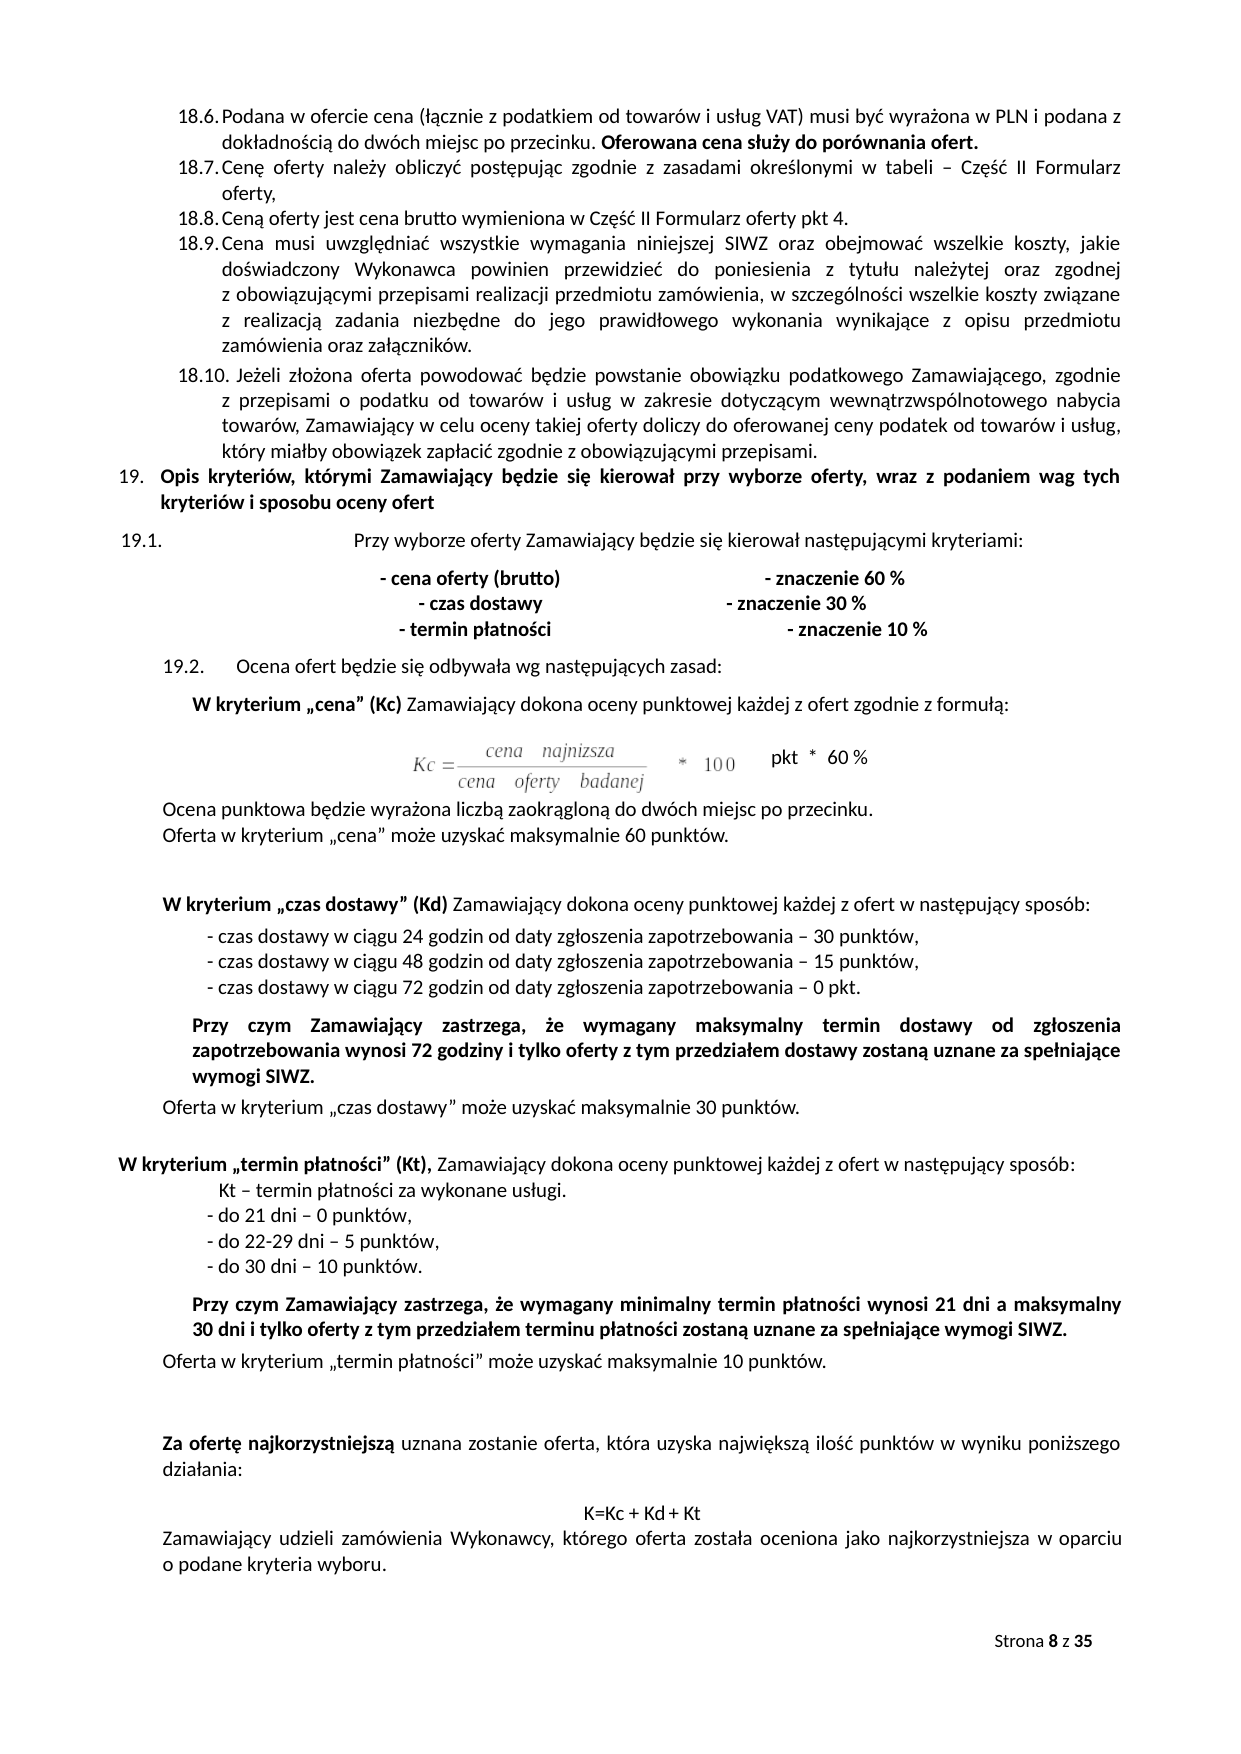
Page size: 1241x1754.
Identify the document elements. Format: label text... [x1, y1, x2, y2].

text Oferta w kryterium „cena” może uzyskać maksymalnie 60 punktów. [162, 822, 1122, 847]
text Oferta w kryterium „termin płatności” może uzyskać maksymalnie 10 punktów. [162, 1348, 1122, 1374]
text - do 30 dni – 10 punktów. [207, 1253, 1122, 1279]
list Opis kryteriów, którymi Zamawiający będzie się kierował przy wyborze oferty, wraz z podaniem wag tych kryteriów i sposobu oceny ofert [118, 463, 1122, 514]
text - do 21 dni – 0 punktów, [207, 1202, 1122, 1228]
text W kryterium „czas dostawy” (Kd) Zamawiający dokona oceny punktowej każdej z ofert w następujący sposób: [162, 892, 1122, 917]
text W kryterium „cena” (Kc) Zamawiający dokona oceny punktowej każdej z ofert zgodnie z formułą: [155, 692, 1122, 717]
text W kryterium „termin płatności” (Kt), Zamawiający dokona oceny punktowej każdej z ofert w następujący sposób: [118, 1152, 1122, 1177]
text Zamawiający udzieli zamówienia Wykonawcy, którego oferta została oceniona jako najkorzystniejsza w oparciu o podane kryteria wyboru. [162, 1525, 1122, 1576]
text Kt – termin płatności za wykonane usługi. [195, 1177, 1122, 1202]
text Za ofertę najkorzystniejszą uznana zostanie oferta, która uzyska największą ilość punktów w wyniku poniższego działania: [162, 1430, 1122, 1481]
text - czas dostawy w ciągu 48 godzin od daty zgłoszenia zapotrzebowania – 15 punktów, [207, 949, 1122, 974]
text - czas dostawy w ciągu 72 godzin od daty zgłoszenia zapotrzebowania – 0 pkt. [207, 974, 1122, 999]
text K=Kc + Kd + Kt [162, 1500, 1122, 1525]
text Ocena punktowa będzie wyrażona liczbą zaokrągloną do dwóch miejsc po przecinku. [162, 797, 1122, 822]
list Ceną oferty jest cena brutto wymieniona w Część II Formularz oferty pkt 4. [177, 205, 1122, 231]
text Przy czym Zamawiający zastrzega, że wymagany minimalny termin płatności wynosi 21 dni a maksymalny 30 dni i tylko oferty z tym przedziałem terminu płatności zostaną uznane za spełniające wymogi SIWZ. [192, 1291, 1122, 1342]
text - czas dostawy w ciągu 24 godzin od daty zgłoszenia zapotrzebowania – 30 punktów, [207, 923, 1122, 949]
list Podana w ofercie cena (łącznie z podatkiem od towarów i usług VAT) musi być wyrażona w PLN i podana z dokładnością do dwóch miejsc po przecinku. Oferowana cena służy do porównania ofert. [177, 103, 1122, 154]
subtitle Przy wyborze oferty Zamawiający będzie się kierował następującymi kryteriami: [118, 527, 1122, 552]
subtitle - termin płatności - znaczenie 10 % [164, 616, 1122, 641]
text - do 22-29 dni – 5 punktów, [207, 1228, 1122, 1253]
list Cenę oferty należy obliczyć postępując zgodnie z zasadami określonymi w tabeli – Część II Formularz oferty, [177, 154, 1122, 205]
subtitle - czas dostawy - znaczenie 30 % [163, 590, 1122, 616]
list Cena musi uwzględniać wszystkie wymagania niniejszej SIWZ oraz obejmować wszelkie koszty, jakie doświadczony Wykonawca powinien przewidzieć do poniesienia z tytułu należytej oraz zgodnej z obowiązującymi przepisami realizacji przedmiotu zamówienia, w szczególności wszelkie koszty związane z realizacją zadania niezbędne do jego prawidłowego wykonania wynikające z opisu przedmiotu zamówienia oraz załączników. [177, 231, 1122, 358]
list Jeżeli złożona oferta powodować będzie powstanie obowiązku podatkowego Zamawiającego, zgodnie z przepisami o podatku od towarów i usług w zakresie dotyczącym wewnątrzwspólnotowego nabycia towarów, Zamawiający w celu oceny takiej oferty doliczy do oferowanej ceny podatek od towarów i usług, który miałby obowiązek zapłacić zgodnie z obowiązującymi przepisami. [177, 362, 1122, 463]
subtitle - cena oferty (brutto) - znaczenie 60 % [163, 565, 1122, 590]
subtitle Ocena ofert będzie się odbywała wg następujących zasad: [160, 654, 1122, 679]
text Oferta w kryterium „czas dostawy” może uzyskać maksymalnie 30 punktów. [162, 1094, 1122, 1120]
text Przy czym Zamawiający zastrzega, że wymagany maksymalny termin dostawy od zgłoszenia zapotrzebowania wynosi 72 godziny i tylko oferty z tym przedziałem dostawy zostaną uznane za spełniające wymogi SIWZ. [192, 1012, 1122, 1088]
list pkt * 60 % [156, 717, 1122, 797]
